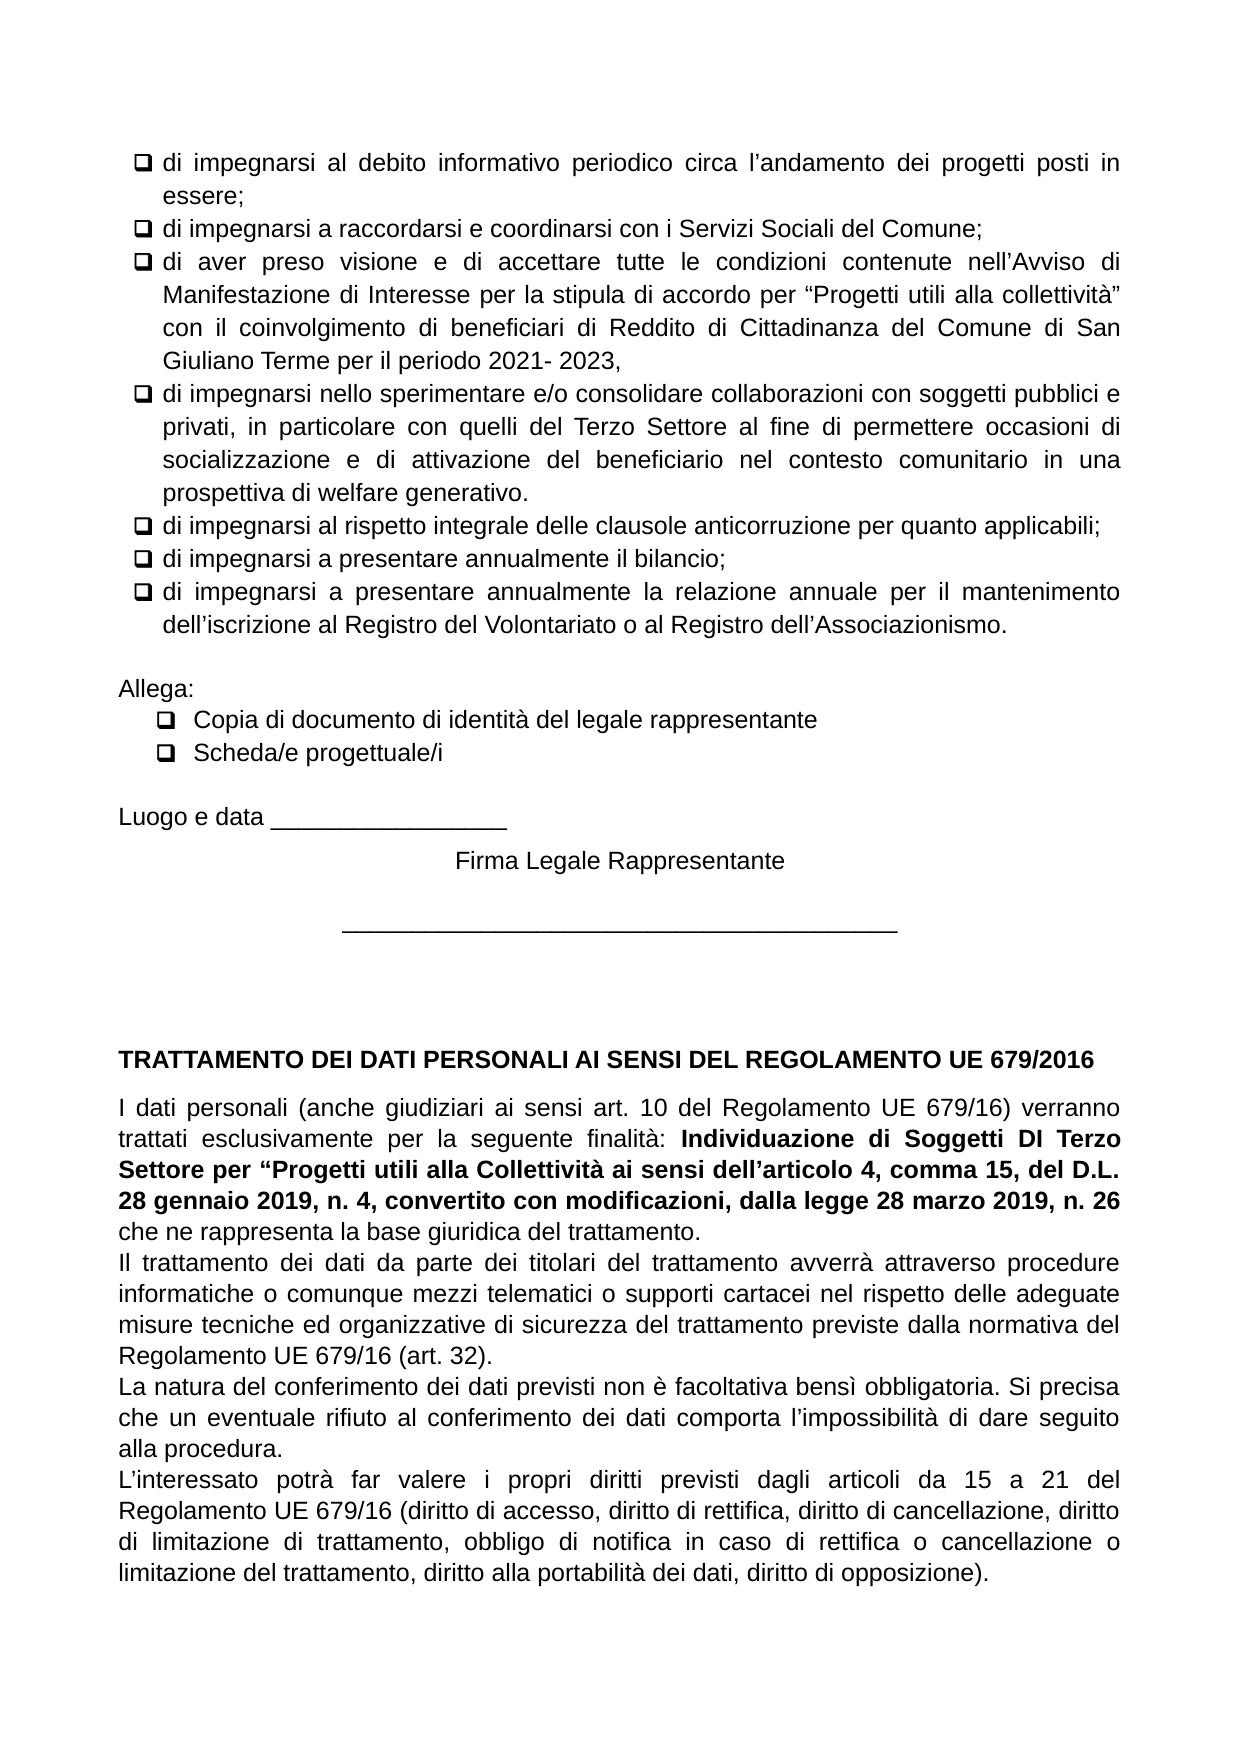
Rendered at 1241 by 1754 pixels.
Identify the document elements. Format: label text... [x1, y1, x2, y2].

text Il trattamento dei dati da parte dei titolari del trattamento avverrà attraverso procedure informatiche o comunque mezzi telematici o supporti cartacei nel rispetto delle adeguate misure tecniche ed organizzative di sicurezza del trattamento previste dalla normativa del Regolamento UE 679/16 (art. 32). [118, 1248, 1122, 1370]
text I dati personali (anche giudiziari ai sensi art. 10 del Regolamento UE 679/16) verranno trattati esclusivamente per la seguente finalità: Individuazione di Soggetti DI Terzo Settore per “Progetti utili alla Collettività ai sensi dell’articolo 4, comma 15, del D.L. 28 gennaio 2019, n. 4, convertito con modificazioni, dalla legge 28 marzo 2019, n. 26 che ne rappresenta la base giuridica del trattamento. [118, 1093, 1122, 1246]
text ________________________________________ [118, 906, 1122, 934]
list di impegnarsi al debito informativo periodico circa l’andamento dei progetti posti in essere; [133, 148, 1122, 209]
text TRATTAMENTO DEI DATI PERSONALI AI SENSI DEL REGOLAMENTO UE 679/2016 [118, 1045, 1122, 1074]
text La natura del conferimento dei dati previsti non è facoltativa bensì obbligatoria. Si precisa che un eventuale rifiuto al conferimento dei dati comporta l’impossibilità di dare seguito alla procedura. [118, 1372, 1122, 1463]
text Luogo e data _________________ [118, 802, 1122, 831]
list di impegnarsi al rispetto integrale delle clausole anticorruzione per quanto applicabili; [133, 511, 1122, 539]
text Firma Legale Rappresentante [118, 846, 1122, 875]
text Allega: [118, 674, 1122, 703]
list Scheda/e progettuale/i [156, 738, 1122, 767]
list Copia di documento di identità del legale rappresentante [156, 705, 1122, 734]
list di impegnarsi nello sperimentare e/o consolidare collaborazioni con soggetti pubblici e privati, in particolare con quelli del Terzo Settore al fine di permettere occasioni di socializzazione e di attivazione del beneficiario nel contesto comunitario in una prospettiva di welfare generativo. [133, 379, 1122, 507]
list di impegnarsi a raccordarsi e coordinarsi con i Servizi Sociali del Comune; [133, 214, 1122, 242]
list di aver preso visione e di accettare tutte le condizioni contenute nell’Avviso di Manifestazione di Interesse per la stipula di accordo per “Progetti utili alla collettività” con il coinvolgimento di beneficiari di Reddito di Cittadinanza del Comune di San Giuliano Terme per il periodo 2021- 2023, [133, 247, 1122, 374]
list di impegnarsi a presentare annualmente la relazione annuale per il mantenimento dell’iscrizione al Registro del Volontariato o al Registro dell’Associazionismo. [133, 577, 1122, 639]
text L’interessato potrà far valere i propri diritti previsti dagli articoli da 15 a 21 del Regolamento UE 679/16 (diritto di accesso, diritto di rettifica, diritto di cancellazione, diritto di limitazione di trattamento, obbligo di notifica in caso di rettifica o cancellazione o limitazione del trattamento, diritto alla portabilità dei dati, diritto di opposizione). [118, 1465, 1122, 1587]
list di impegnarsi a presentare annualmente il bilancio; [133, 544, 1122, 573]
